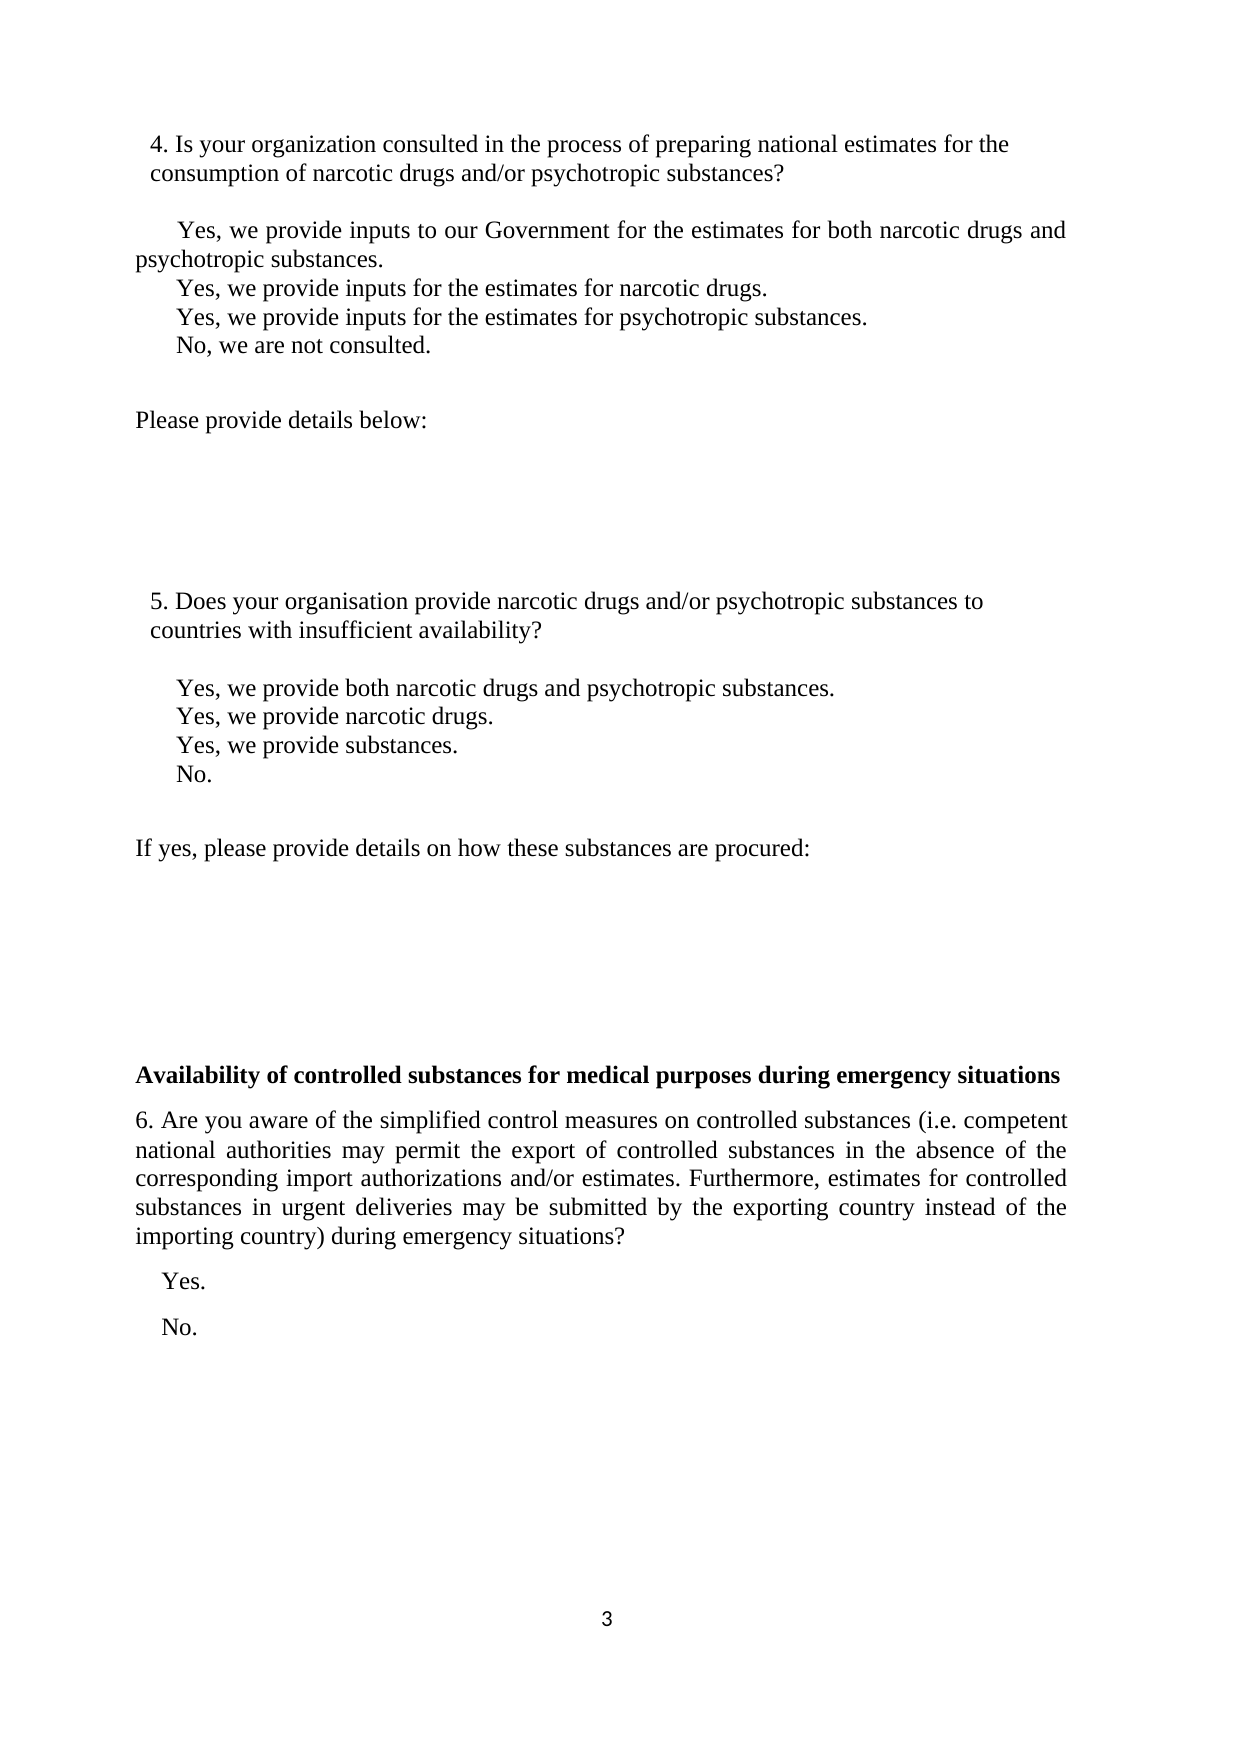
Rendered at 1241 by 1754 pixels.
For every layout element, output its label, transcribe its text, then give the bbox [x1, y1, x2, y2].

text 􀀀 Yes. [135, 1266, 1068, 1295]
text 􀀀 No, we are not consulted. [135, 331, 1068, 359]
text 􀀀 Yes, we provide inputs to our Government for the estimates for both narcotic drugs and psychotropic substances. [135, 216, 1068, 273]
text 􀀀 Yes, we provide both narcotic drugs and psychotropic substances. [135, 673, 1068, 701]
text 􀀀 Yes, we provide inputs for the estimates for narcotic drugs. [150, 273, 1063, 302]
text 5. Does your organisation provide narcotic drugs and/or psychotropic substances to countries with insufficient availability? [150, 586, 1063, 644]
text 􀀀 Yes, we provide inputs for the estimates for psychotropic substances. [150, 302, 1063, 331]
text 􀀀 No. [135, 1312, 1068, 1341]
text Availability of controlled substances for medical purposes during emergency situations [135, 1060, 1068, 1089]
text 4. Is your organization consulted in the process of preparing national estimates for the consumption of narcotic drugs and/or psychotropic substances? [150, 129, 1063, 187]
text 6. Are you aware of the simplified control measures on controlled substances (i.e. competent national authorities may permit the export of controlled substances in the absence of the corresponding import authorizations and/or estimates. Furthermore, estimates for controlled substances in urgent deliveries may be submitted by the exporting country instead of the importing country) during emergency situations? [135, 1106, 1068, 1250]
text 􀀀 Yes, we provide narcotic drugs. [150, 701, 1063, 730]
text 􀀀 Yes, we provide substances. [150, 730, 1063, 759]
text Please provide details below: [135, 405, 1068, 433]
text If yes, please provide details on how these substances are procured: [135, 833, 1068, 862]
text 􀀀 No. [135, 759, 1068, 788]
